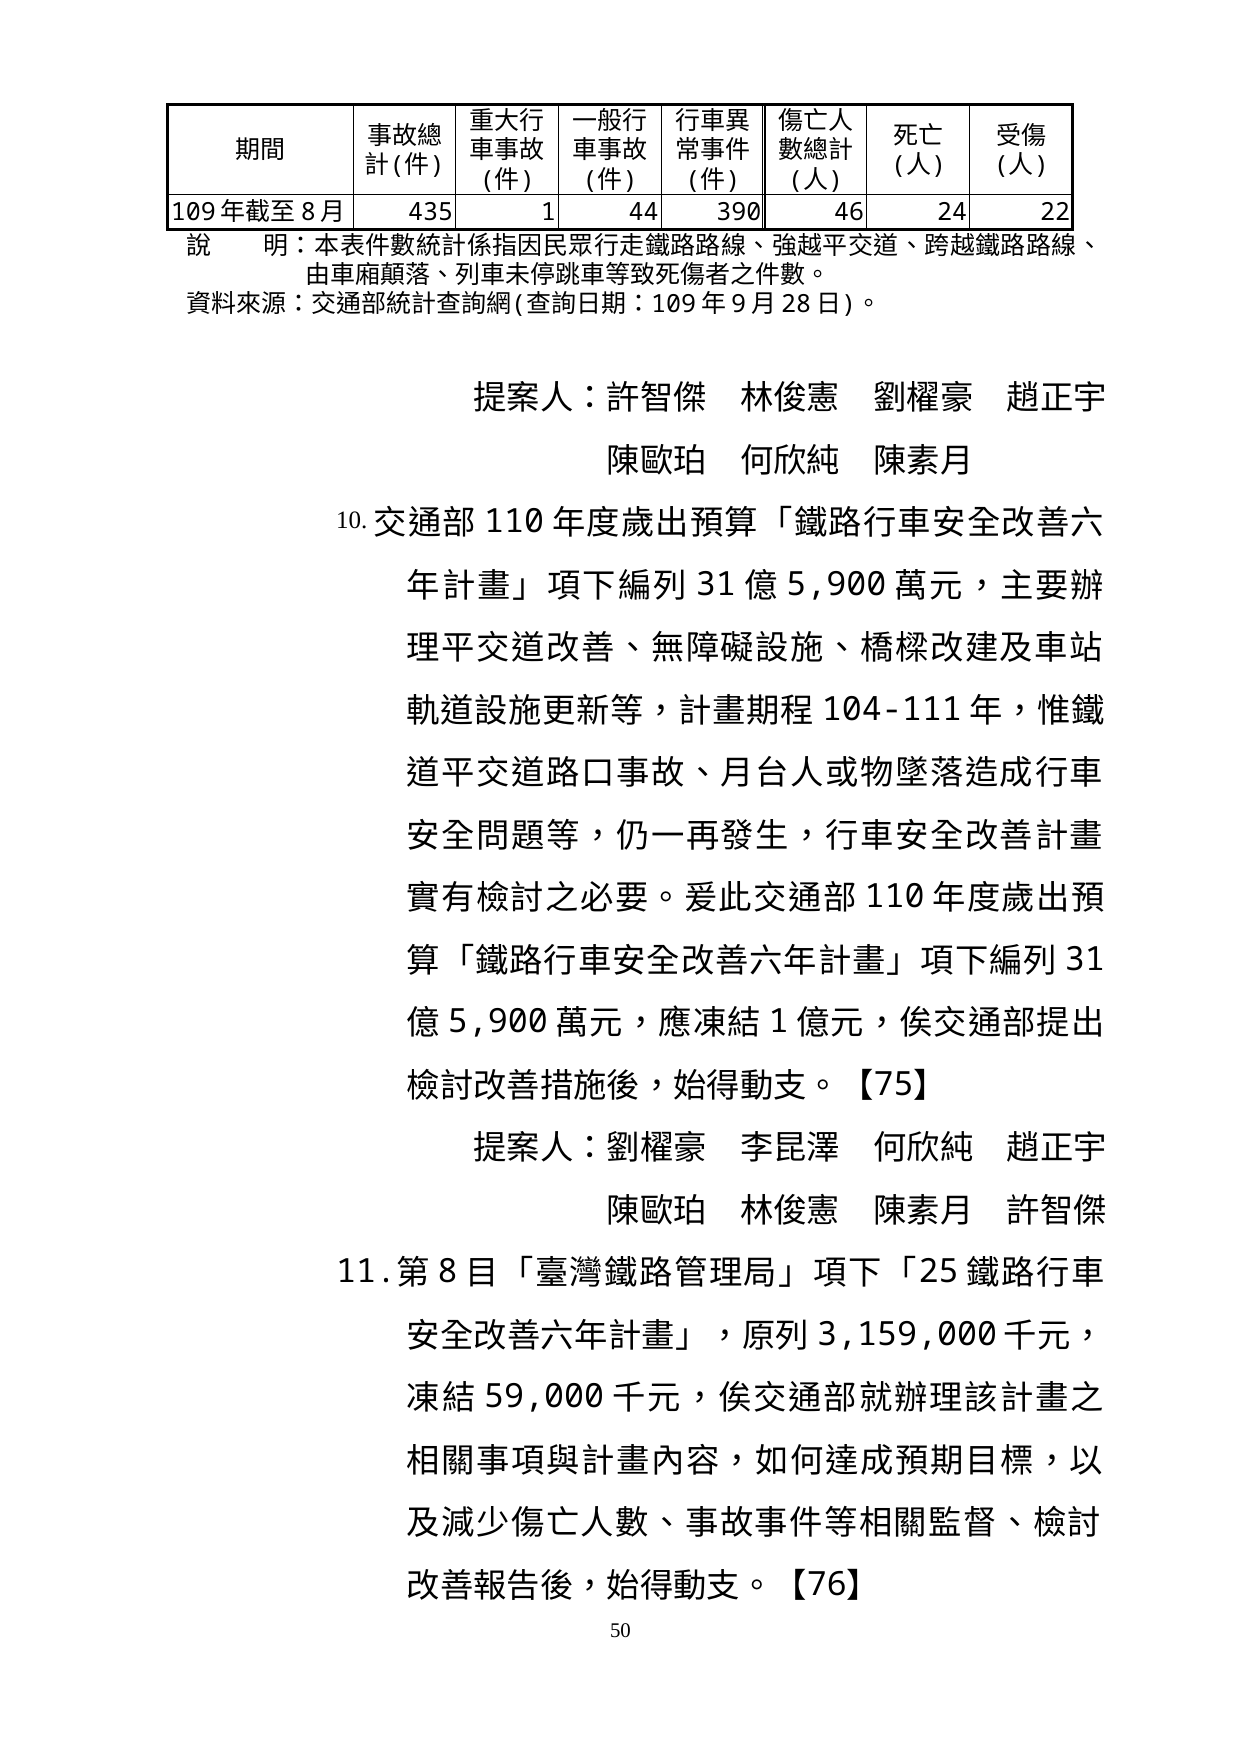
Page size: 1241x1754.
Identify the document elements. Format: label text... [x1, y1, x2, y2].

table_cell 1 [456, 195, 558, 228]
table_header 行車異常事件(件) [662, 106, 762, 194]
table_cell 390 [662, 195, 762, 228]
table_cell 22 [970, 195, 1071, 228]
table_cell 109年截至8月 [169, 195, 353, 228]
table_header 傷亡人數總計(人) [766, 106, 866, 194]
table_header 重大行車事故(件) [456, 106, 558, 194]
text 說 明：本表件數統計係指因民眾行走鐵路路線、強越平交道、跨越鐵路路線、由車廂顛落、列車未停跳車等致死傷者之件數。 [186, 231, 1104, 289]
table_cell 24 [867, 195, 969, 228]
table_cell 46 [766, 195, 866, 228]
list 交通部110年度歲出預算「鐵路行車安全改善六年計畫」項下編列31億5,900萬元，主要辦理平交道改善、無障礙設施、橋樑改建及車站軌道設施更新等，計畫期程104-111年，惟鐵道平交道路口事故、月台人或物墜落造成行車安全問題等，仍一再發生，行車安全改善計畫實有檢討之必要。爰此交通部110年度歲出預算「鐵路行車安全改善六年計畫」項下編列31億5,900萬元，應凍結1億元，俟交通部提出檢討改善措施後，始得動支。【75】 [336, 478, 1104, 1103]
text 資料來源：交通部統計查詢網(查詢日期：109年9月28日)。 [186, 289, 1109, 318]
table_header 死亡(人) [867, 106, 969, 194]
table_cell 44 [559, 195, 661, 228]
table_header 一般行車事故(件) [559, 106, 661, 194]
list 第8目「臺灣鐵路管理局」項下「25鐵路行車安全改善六年計畫」，原列3,159,000千元，凍結59,000千元，俟交通部就辦理該計畫之相關事項與計畫內容，如何達成預期目標，以及減少傷亡人數、事故事件等相關監督、檢討、改善報告後，始得動支。【76】 [336, 1228, 1104, 1603]
table_header 期間 [169, 106, 353, 194]
text 提案人：劉櫂豪 李昆澤 何欣純 趙正宇 陳歐珀 林俊憲 陳素月 許智傑 [473, 1103, 1117, 1228]
table_header 受傷(人) [970, 106, 1071, 194]
table_header 事故總計(件) [354, 106, 455, 194]
text 提案人：許智傑 林俊憲 劉櫂豪 趙正宇 陳歐珀 何欣純 陳素月 [473, 353, 1117, 478]
table_cell 435 [354, 195, 455, 228]
